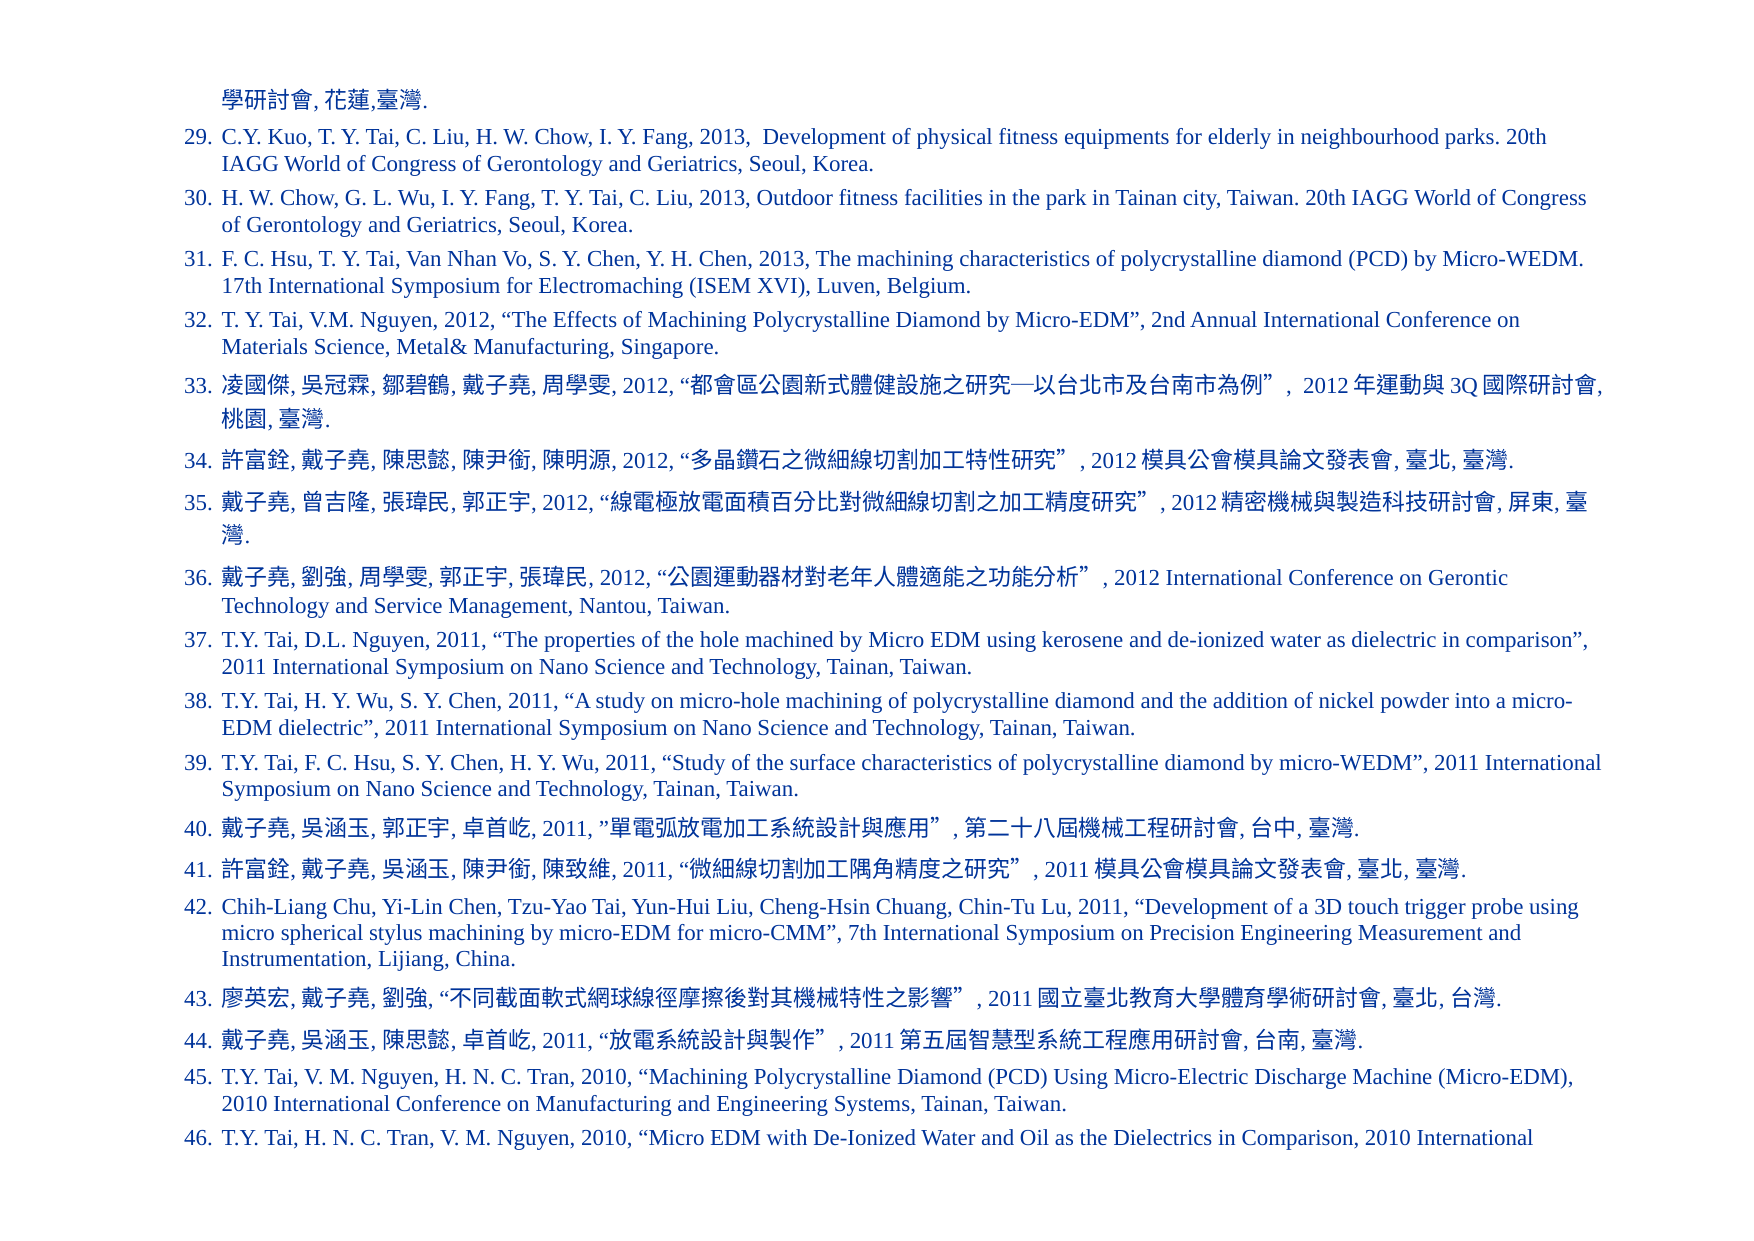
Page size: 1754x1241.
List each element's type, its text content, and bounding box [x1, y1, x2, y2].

table_cell Tzu-Yao Tai, Nian-Hua Feng, 2018, “An experimental investigation into the electro-discharge machining of SKD11 tool steel using composite copper-molybdenum electrodes”, IEEE International Conference on Applied System Innovation 2018, Tokyo, Japan. 馮世徨、戴子堯、曾俊晏, 2017, “應用倒傳遞法於石墨電極之放電加工表層特性預測”, 第三十四屆機械工程研討會, 臺中, 臺灣. 黃舜韋、戴子堯、呂駿, 2017, “以田口法和類神經網路探討石墨和紅銅電極對SKD11冷作工具鋼放電加工之結果”, 第三十四屆機械工程研討會, 臺中, 臺灣. Jun Lyu,Tzu-Yao Tai,and Shun-Wei Huang, 2017, “THE EFFECTS OF GRAPHITE AND COPPER ELECTRODE ON EDMED SURFACE OF SKD11 COLD TOOL STEEL BY USING TAGUCHI METHOD”, 2017 INTERNATIONAL SYMPOSIUM ON NOVEL AND SUSTAINABLE TECHNOLOGY, Tainan, Taiwan. J.Y. Zeng, T.Y. Tai, and S.H. Feng, 2017, “The prediction of surface integrity on EDMed surface with graphite electrode by using back propagation method”, 2017 INTERNATIONAL SYMPOSIUM ON NOVEL AND SUSTAINABLE TECHNOLOGY, Tainan, Taiwan. Tzu-Yao Tai, Hung-Chang Chen, 2017, “The Effect of Adding Nickel Powder into the Dielectric Fluid by Using Micro EDM Process”, Materials, Methods & Technologies, BULGARIA H.Z. Chen, T. Y. Tai, and Y.H. Wang, 2016, “Stationary Bike with Continuously Variable Tramission of Resistance”, 2016 International Symposium on Novel and Sustanable Technology, Tainan, Taiwan. S.H. Feng, T.Y. Tai, and G.Y. Chen, 2016, “The Influence of Recast Layer on Tool Steel under Different Step during EDM Process”, 2016 International Symposium on Novel and Sustanable Technology, Tainan, Taiwan. T. Y. Tai, S. W. Huang, and G. Y. Chen, 2016, “The influence of EDM Electrode Wear of Different Working Step during EDM Process”, 2016 International Symposium on Novel and Sustanable Technology, Tainan, Taiwan. T. Y. Tai, Y. H. Wang, 2016, “Development of self-adjusting resistance by rotating speed to physical fitness equipment for elderly in neighborhood parks”, 21st Annual Congress of the European College of Sport Science, Vienna, Austria. T. Y. Tai, K. T. Nguyen, 2016, “The Grain Size Effect of Polycrystalline Diamond on Surface Integrity by Using Micro EDM”, 18th CIRP Conference on Electro Physical and Chemical Machining (ISEM XVIII), Tokyo, Japan. 戴子堯、蘇育儒、許富銓、陳致維, 2015, “微細線放電加工對V溝齒距精度之探討”, 第三十二屆機械工程研討會, 高雄, 臺灣. 戴子堯、王郁涵、劉強、郭正宇, 2015, “可調阻力式液壓上肢體適能器材建置研發”, 第三十二屆機械工程研討會, 高雄, 臺灣. 戴子堯、謝孟宏、許富銓、陳尹銜、陳柏安, 2015, “開發線切割第六軸立式旋轉定位平台對304L不鏽鋼微勾角加工之研究”, 第三十二屆機械工程研討會, 高雄, 臺灣. K. T. Nguyen,T. Y. Tai, 2015, “Micro Hole Drilling on PCD by Micro EDM Technology”, 2015 International Symposium on Nano Science and Technology, Tainan, Taiwan. K. T. Nguyen, T. Y. Tai, K. Y. Chen, 2015, “The Influence of PCD Grain Size on Machining Characteristics”, 2015 International Symposium on Nano Science and Technology, Tainan, Taiwan. T. Y. Tai, C. Liu, C. Y. Kuo, 2015, “Development of adjustable resistance mechanism to physical fitness equipment for elderly in neighborhood parks”, 20th Annual Congress of European College of Sport Science, Malmoe, Sweden. 戴子堯、陳亞維、陳冠宇、王郁涵, 2014, “應用有限元素法探討放電加工機之加工液溫升”, 第三十一屆機械工程研討會, 臺中, 臺灣. 戴子堯、陳柏安、許富銓、陳尹銜、蘇育儒, 2014, “使用微細線切割放電加工法對304L不銹鋼微勾角加工之影響”, 第三十一屆機械工程研討會, 臺中, 臺灣. T. Y. Tai,, K. Y. Chen, T. K. Nguyen, 2014, “the optimal -EDM parameters For polycrystalline diamond with different grain size”, 2014 International Symposium on Nano Science and Technology, Tainan, Taiwan. Y. H. Chang, C. Liu, T. Y. Tai, 2014, “Resistance Analysis of the new outdoor elderly fitness equipment”, 5th Conference of Asian Society of Sport Biomechanics, Taipei, Taiwan. 戴子堯、陳柏安、許富銓、陳尹銜、陳明源, 2014, “以田口法分析304L不銹鋼微細線切割加工之研究”, 2014年模具暨應用產業技術論文發表會, 臺北, 臺灣. T. Y. Tai, C. Liu, C.Y. Kuo, 2014, “Development of elderly fitness equipment with adjustable resistance in neighbourhood parks”, 19th Annual Congress of European College of Sport Science, Amsterdam, Holland. 戴子堯、陳柏安、許富銓、陳致維, 2014, “微細線放電加工對不同V溝角度加工精度之探討”, 2014精密機械與製造科技研討會, 屏東, 臺灣. 戴子堯、張瑋民、劉強, 2014, “高齡者公園阻力式健騎機之建置開發”, 2014福祉科技與服務管理學術研討會, 南投, 臺灣. T. Y. Tai, K. T. Nguyen, and V. N. Vo, 2013, Research of polycrystalline diamond grain size effect on machining parameters using micro EDM. 2013 International Symposium on Nano Science and Technology, Tainan, Taiwan. T. Y. Tai, N. V. Vo, and T. K. Nguyen, 2013, Surface finish of Polycrystalline Diamond (PCD) by Micro-WEDM. 2013 International Symposium on Nano Science and Technology, Tainan, Taiwan. 陳俊揚, 汪家宇, 戴子堯, 王翔星, 劉強, 鍾寶弘, 2013, 漫步機下肢步幅與關節活動度之關係. 2013國際運動生物力學研討會暨臺灣運動生物力學研討會, 花蓮,臺灣. C.Y. Kuo, T. Y. Tai, C. Liu, H. W. Chow, I. Y. Fang, 2013, Development of physical fitness equipments for elderly in neighbourhood parks. 20th IAGG World of Congress of Gerontology and Geriatrics, Seoul, Korea. H. W. Chow, G. L. Wu, I. Y. Fang, T. Y. Tai, C. Liu, 2013, Outdoor fitness facilities in the park in Tainan city, Taiwan. 20th IAGG World of Congress of Gerontology and Geriatrics, Seoul, Korea. F. C. Hsu, T. Y. Tai, Van Nhan Vo, S. Y. Chen, Y. H. Chen, 2013, The machining characteristics of polycrystalline diamond (PCD) by Micro-WEDM. 17th International Symposium for Electromaching (ISEM XVI), Luven, Belgium. T. Y. Tai, V.M. Nguyen, 2012, “The Effects of Machining Polycrystalline Diamond by Micro-EDM”, 2nd Annual International Conference on Materials Science, Metal& Manufacturing, Singapore. 凌國傑, 吳冠霖, 鄒碧鶴, 戴子堯, 周學雯, 2012, “都會區公園新式體健設施之研究─以台北市及台南市為例”, 2012年運動與3Q國際研討會, 桃園, 臺灣. 許富銓, 戴子堯, 陳思懿, 陳尹銜, 陳明源, 2012, “多晶鑽石之微細線切割加工特性研究”, 2012模具公會模具論文發表會, 臺北, 臺灣. 戴子堯, 曾吉隆, 張瑋民, 郭正宇, 2012, “線電極放電面積百分比對微細線切割之加工精度研究”, 2012精密機械與製造科技研討會, 屏東, 臺灣. 戴子堯, 劉強, 周學雯, 郭正宇, 張瑋民, 2012, “公園運動器材對老年人體適能之功能分析”, 2012 International Conference on Gerontic Technology and Service Management, Nantou, Taiwan. T.Y. Tai, D.L. Nguyen, 2011, “The properties of the hole machined by Micro EDM using kerosene and de-ionized water as dielectric in comparison”, 2011 International Symposium on Nano Science and Technology, Tainan, Taiwan. T.Y. Tai, H. Y. Wu, S. Y. Chen, 2011, “A study on micro-hole machining of polycrystalline diamond and the addition of nickel powder into a micro-EDM dielectric”, 2011 International Symposium on Nano Science and Technology, Tainan, Taiwan. T.Y. Tai, F. C. Hsu, S. Y. Chen, H. Y. Wu, 2011, “Study of the surface characteristics of polycrystalline diamond by micro-WEDM”, 2011 International Symposium on Nano Science and Technology, Tainan, Taiwan. 戴子堯, 吳涵玉, 郭正宇, 卓首屹, 2011, ”單電弧放電加工系統設計與應用”, 第二十八屆機械工程研討會, 台中, 臺灣. 許富銓, 戴子堯, 吳涵玉, 陳尹銜, 陳致維, 2011, “微細線切割加工隅角精度之研究”, 2011模具公會模具論文發表會, 臺北, 臺灣. Chih-Liang Chu, Yi-Lin Chen, Tzu-Yao Tai, Yun-Hui Liu, Cheng-Hsin Chuang, Chin-Tu Lu, 2011, “Development of a 3D touch trigger probe using micro spherical stylus machining by micro-EDM for micro-CMM”, 7th International Symposium on Precision Engineering Measurement and Instrumentation, Lijiang, China. 廖英宏, 戴子堯, 劉強, “不同截面軟式網球線徑摩擦後對其機械特性之影響”, 2011國立臺北教育大學體育學術研討會, 臺北, 台灣. 戴子堯, 吳涵玉, 陳思懿, 卓首屹, 2011, “放電系統設計與製作”, 2011第五屆智慧型系統工程應用研討會, 台南, 臺灣. T.Y. Tai, V. M. Nguyen, H. N. C. Tran, 2010, “Machining Polycrystalline Diamond (PCD) Using Micro-Electric Discharge Machine (Micro-EDM), 2010 International Conference on Manufacturing and Engineering Systems, Tainan, Taiwan. T.Y. Tai, H. N. C. Tran, V. M. Nguyen, 2010, “Micro EDM with De-Ionized Water and Oil as the Dielectrics in Comparison, 2010 International Conference on Manufacturing and Engineering Systems, Tainan, Taiwan. 戴子堯, 卓首屹, 陳思懿, 吳涵玉, 蔡智凱, 2010, “加工液中添加鉬粉對SKD11於放電加工表面之探討”, 第二十七屆機械工程研討會, 臺北, 臺灣. 戴子堯, 陳致維, 吳涵玉, 陳思懿, 謝聖尉, 2010, “添加鎳粉對V型微孔微放電加工之研究”, 第二十七屆機械工程研討會, 臺北, 臺灣. 戴子堯, 李永春, 卓首屹, 林峻毅, 陳思懿, 吳涵玉, 2010, “利用鋯鈦酸鉛壓電陶瓷材料應用於馬達編碼器之製作”, 2010年中國材料科學學會論壇論文集, 高雄, 臺灣. 許富銓, 戴子堯, 陳致維, 陳尹銜, 賴進祥, 曾吉隆, 2010, ”工件厚度對微細線切割加工品質之研究”, 2010模具公會模具論文發表會, 臺北, 臺灣. 戴子堯, 謝聖尉, 陳致維, 2010, ” 微放電之加工液添加鎳粉顆粒大小及濃度對V 型電極尖端消耗之研究”, 2010 精密機械與製造科技研討, 屏東,臺灣. F. C. Hsu, T. Y. Tai, J. S. Lai, Y. Chuang, Y. T. Lyu, M. Y. Chen, Jack Y. C. Lin, “Evaluation of manufacturing optical mold and die with high aspect ratio by Micro-WEDM process”, Proceedings of 16th International Symposium for Electromaching (ISEM XVI), Shanghai, China. 戴子堯, 許富銓, 曾吉隆,賴 進祥, 陳致維, 2009, ” 線偏置量對微細線切割放電加工之加工特性探討” ,第二十六屆機械工程研討會, 臺南, 臺灣. 戴子堯, 謝聖尉, 傅玉豪, 蔡智凱, 卓守屹, 2009, “加工液中添加鎳粉對微放電加工特性之探討”, 第二十六屆機械工程研討會, 臺南, 臺灣. T. Y. Tai, S. W. Shie, Y. H. Fu, 2009, “The V-cut electrode morphology process by Micro-EDM”, 2009 International Symposium on Nano Science and Technology, Tainan, Taiwan. T. Y. Tai, C. K. Tsai, C. W. Chen, 2009, “The Effect of Cu-Mo composite electrode on SKD11 surface characteristic”, 2009 International Symposium on Nano Science and Technology, Tainan, Taiwan. T. Y. Tai, C. W. Chen, C. H. Chuang, S. H. Kang, 2009, “A NEW SURFACE APPROACH BY USING SPM DISCHARGE LITHOGRAPHY METHOD ”, 2009 International Symposium on Nano Science and Technology, Tainan, Taiwan. 許富銓, 戴子堯, 賴進祥, 莊殷, 陳明源, 2009, “工件厚度對微細線切割角隅誤差之影響研究”, 2009模具公會模具論文發表會, 臺北, 臺灣. T. Y. Tai, F. C. Hsu, J. S. Lai, Y. H. Fu, 2009, “Application of molybdenum copper based composite electrodes on electrical discharge alloying of SKD11 tool steel “, 2nd International Symposium on Nanostructure, Kyoto, Japan 戴子堯, 施雅雯, 康紹輝, 2008, “吉丁蟲翅鞘微結構之光學分析”, 第二十五屆機械工程研討會, 彰化, 臺灣. 戴子堯, 賴進祥, 許富銓, 曾吉隆, 2008, “微細線放電加工參數對工件厚度之探討”, 第二十五屆機械工程研討會, 彰化, 臺灣. 戴子堯, 傅玉豪, 賴進祥, 謝聖尉, 莊殷, 許富銓, 2008, “放電加工液添加鎳粉顆粒大小及濃度對微細V溝槽加工特性之探討”, 第二十五屆機械工程研討會, 彰化, 臺灣. 戴子堯, 王文峰, 傅玉豪, 馮念華, 謝聖尉, 2008, “銅鉬複合電極對SKD11工具鋼放電裂紋生成之影響”, 2008年中國材料科學學會論壇論文集, 臺北, 臺灣. T. Y. Tai, Y. H. Fu, S. W. Shie, 2008, “ The relationship between surface integrity of a V-cut slot and the addition of nickel powder into a micro-EDM dieleceric”, 2008 International Symposium on Nano Science and Technology, Tainan, Taiwan. T. Y. Tai, J. S. Lai, F. C. Hsu, C. L. Tseng, 2008, “ The study of workpiece thickness in micro-EDM”, 2008 International Symposium on Nano Science and Technology, Tainan, Taiwan. H. T. Lee, M. L. Hsieh, F. C. Hsu, Y. Chuang, C. Liu, T. Y. Tai, Jack Y. C. Li, 2008, “An investigation of electrode manufacturing and micro-hole drilling by micro-EDM”, 3rd International Conference on Micromanufacturing, Illinois, USA. 許富銓, 戴子堯, 賴進祥, 曾吉隆, 2008, “工件厚度對微細線切割加工特性之影響”, 第六屆全國精密製造研討會, 臺南, 臺灣. 曾信智, 瞿嘉駿, 戴子堯, 陳瀅先, 丁聖倫, 蕭乃仁, 2008, “模流分析在淨水器塑膠外殼模具之應用”, 2008模具公會模具論文發表會, 臺北, 臺灣. 許富銓, 戴子堯, 賴進祥, 莊殷, 2008, “微細線切割於不同材料之加工特性研究”, 2008模具公會模具論文發表會, 臺北, 臺灣. 許富銓, 戴子堯, 賴進祥, 莊殷, 傅玉豪, 2008, “微細線切割表面形貌與加工精度之研究”, 2008精密機械與製造技術研討會, 墾丁, 臺灣. 戴子堯, 馮念華, 傅玉豪, 賴進祥, 莊殷, 許富銓, 2008, “以鉬/銅複合電極抑制放電裂紋生成之研究”, 2008精密機械與製造技術研討會, 墾丁, 臺灣. T. Y. Tai, H. T. Lee, F. C. Hsu, 2008, “Improvement of Fatigue Life by Reducing the Formation of Crack during EDM Process”, 13th International Conference on Applied Mechanics and Mechanical Engineering, Cairo, Egypt. H. T. Lee , M. L. Hsieh, F. C. Hsu , Y. Chuang , C. Liu, T. Y. Tai, Jack I. CO. Lin, 2008, ”The study of electrode manufacturing and micro-hole drilling by micro-EDM”, 8th International Joint Workshop on Micro Fabrication, kaohsiung, Taiwan. T. Y. Tai, Y. W. Shin, S. H. Kang, 2007, “The nano-scale microstructure and optical characteristic of Buprestid cuticle”, 2007 International Symposium on Nano Science and Technology, Tainan, Taiwan. T. Y. Tai, N. H. Feng, Y. H. Fu, J. S. Lai, 2007, “Towards minimization of the EDM cracking using molybdenum copper based composition electrodes”, 2007 International Symposium on Nano Science and Technology, Tainan, Taiwan. 戴子堯, 康紹輝, 方得華, 瞿嘉駿, 紀松水, 2007, “微酸溶液於牙齒之生物力學特性研究”, 2007年生物醫學工程研討會, 臺中, 臺灣. 戴子堯, 呂學傑, 馮念華, 2007, “以加工參數抑制裂紋生成法改善放電加工表面之疲勞壽命”, 第二十四屆機械工程研討會, 中壢, 臺灣. 戴子堯, 王奕權, 張詠盛, 2007, “放電加工參數對於鎳基超合金表面裂紋之研究’, 第二十四屆機械工程研討會, 中壢, 臺灣. 戴子堯, 施雅雯, 康紹輝, 2007, ”吉丁蟲表面之結構與光學特性研究”, 2007年中國材料科學學會論壇論文集, 新竹, 臺灣. 戴子堯, 李驊登, 王奕權, 張詠盛, 馮念華, 2007, “放電加工參數對鎳基超合金IN738之裂紋研究”, 第五屆精密機械與製造技術研討會, 墾丁, 臺灣. T. Y. Tai, H. T. Lee, F. C. Hsu, 2007, “The Influence of Working Parameters and Size Effect on Surface Roughness during EDM Process”, Proceedings of 15th International Symposium for Electromaching (ISEM XV), Pittsburg, USA. F. C. Hsu, H. T. Lee, T. Y. Tai, Y. F. Lin and F. Klocke, 2007, “The Feasibility Study of Micro-EDM Hole-Drilling Method for Measuring Residual Stress”, Proceedings of 15th International Symposium for Electromaching (ISEM XV), Pittsburg, USA. 戴子堯, 李驊登, 呂學傑, 2006, “放電加工之表面裂紋敏感性研究”, 臺灣金屬熱處理學會九十五年論文研討會, 臺南, 臺灣. 戴子堯, 康紹輝, 方得華, 瞿嘉駿, 紀松水, 2006, 微影技術應用於仿蝶翼微結構製作與光學分析, 第十屆奈米工程暨微系統技術研討會, 新竹, 臺灣. 戴子堯, 李驊登, 王奕權, 2006, “SKS93放電裂紋與加工參數關係之研究”, 第二十三屆機械工程研討會, 臺南, 臺灣. T. Y. Tai, H. T. Lee, F. C. Hsu, 2006, “The analysis of the craters formed during micro-EDM process”, International Workshop on Nano-Structured Materials and Magnetics, Taipei, Taiwan. F. C. Hsu, H. T. Lee, T. Y. Tai, D. Thomaidis, G. Antonoglou, D. Lung, F. Klocke, 2006, “The improvement of EDM Hole-Drilling Method for measuring residual stress by the Micro-EDM technology”, 1st International Conference on Micromanufacturing, Illinois, USA. 戴子堯, 李驊登, 許富銓, T. Masuzawa, 2005, “應用微細放電加工法在熱作工具剛鑽微小深孔之探討”, 第二十二屆機械工程研討會. 許富銓, 李驊登, 戴子堯, D. Thomaidis, G. Antonoglou, D. Lung, F. Klocke, 2004, “應用微放電加工技術改良放電加工鑽孔法於殘留應力量測之評估”, 第二十一屆機械工程研討會. 戴子堯, 李驊登, 許富銓, 陳柏偉, 2004, “放電加工參數與電極尺寸效應對表面粗糙度之影響”, 第二十一屆機械工程研討會. T. Y. Tai, H. T. Lee, F. C. Hsu, 2004, “The analysis of the surface integrity in micro-EDM Process”, 2004 International Symposium on Nano Science and Technology, Tainan, Taiwan. 李驊登, 戴子堯, W. P. Rehbach, R. Harscheidt, 2004, “以掃瞄式電子顯微鏡、雷射共焦掃瞄顯微鏡與白光干涉儀檢測放電加工鑽孔之比較“, 中華民國第八屆破壞科學研討會. H. T. Lee, W. P. Rehbach, F. C. Hsu, T. Y. Tai, Edward Hsu, 2004, “The Study of EDM Hole-Drilling Method for Measuring Residual Stress in SKD11 Tool Steel”, Proceedings of 14th International Symposium for Electromaching (ISEM), Edinburgh, England. H. T. Lee, T. Y. Tai, W. P. Rehbach, R. Harscheidt, 2003, “Darstellung und Vermessung von mittels Funkenerosion erzeugten Bohrungen mit Weißlicht-Interferometrie, konfokaler Lasermikroskopie und Stereo- Rasterelektronenmikroskopie”, Vortragstexte der 37. Metallographie-Tagung, pp. 187-191. [144, 75, 1610, 1153]
